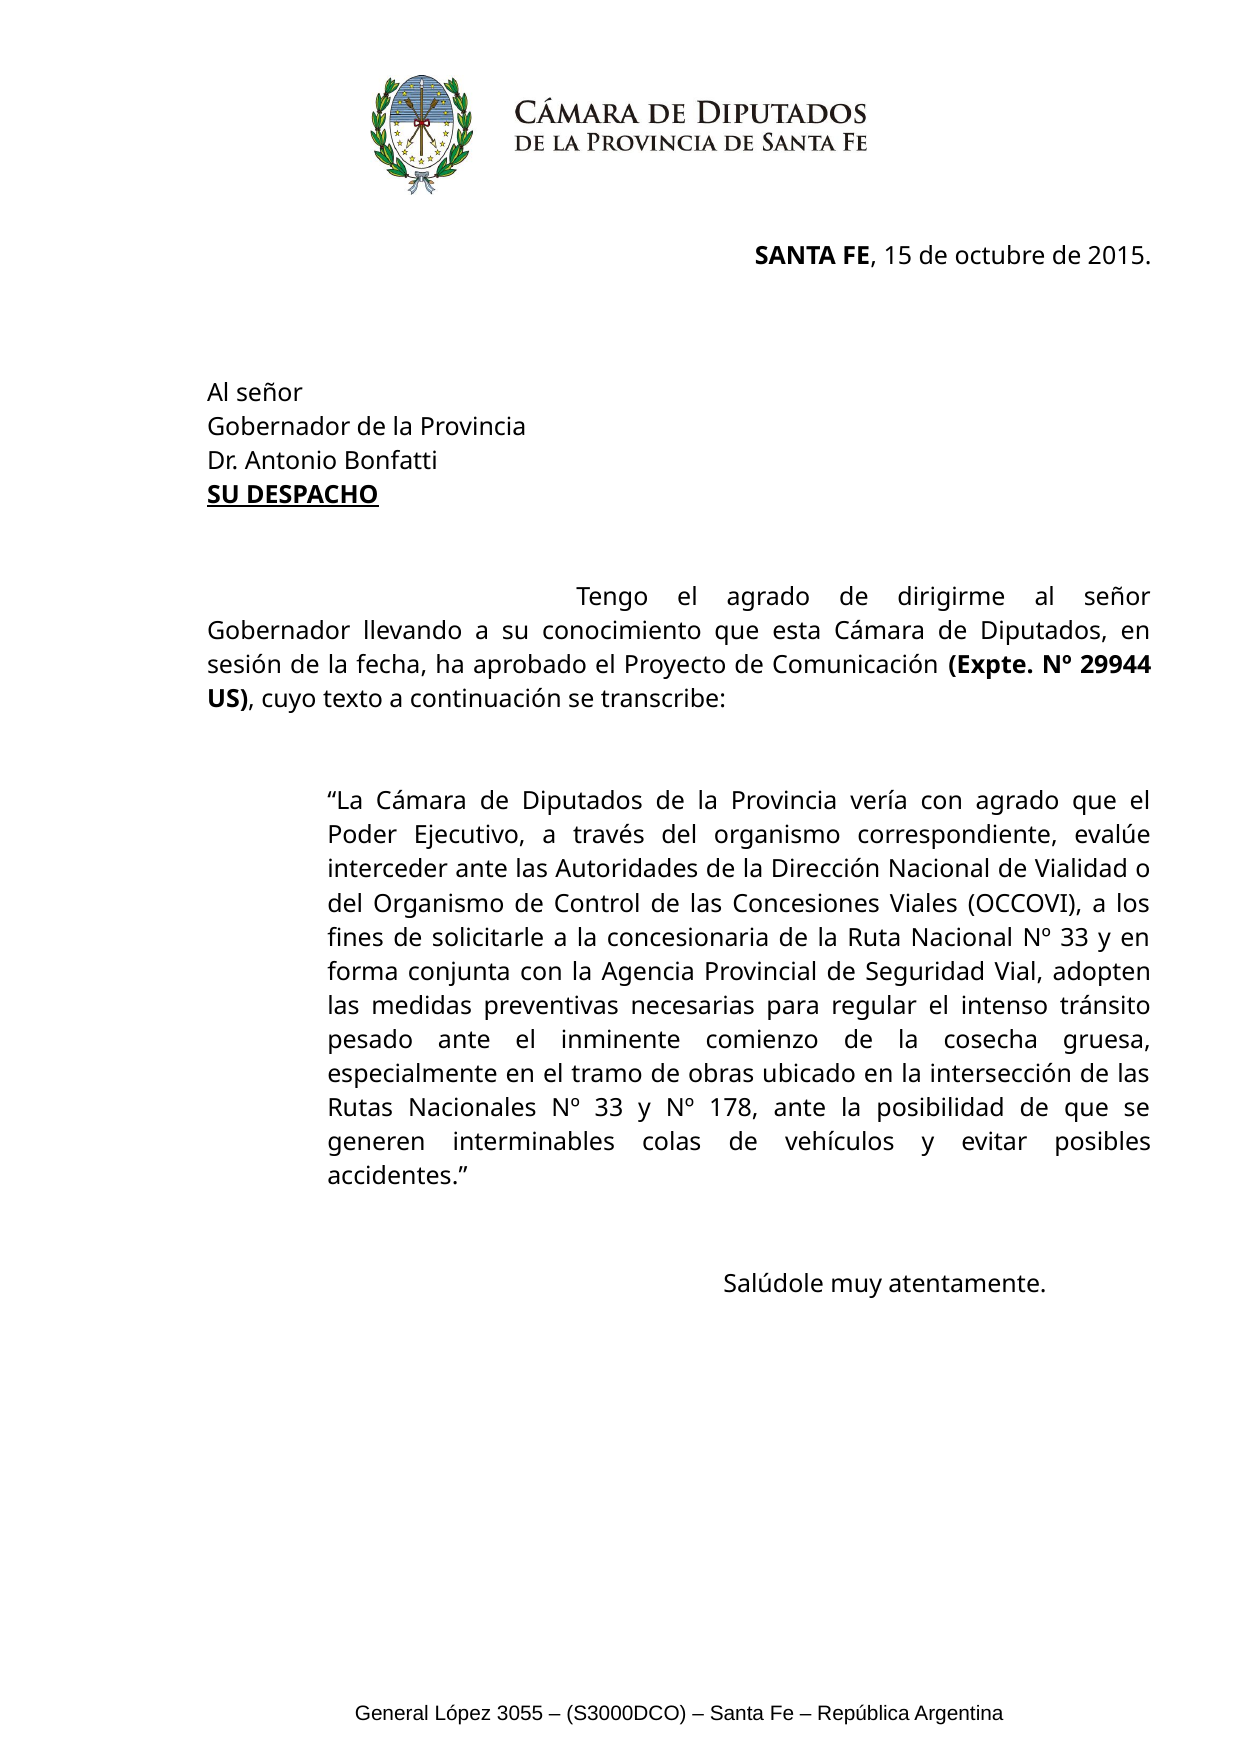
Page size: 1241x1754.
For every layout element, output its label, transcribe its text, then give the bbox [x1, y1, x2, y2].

text SANTA FE, 15 de octubre de 2015. [207, 238, 1152, 272]
picture [370, 75, 867, 199]
text Al señor [207, 374, 1152, 408]
text “La Cámara de Diputados de la Provincia vería con agrado que el Poder Ejecutivo, a través del organismo correspondiente, evalúe interceder ante las Autoridades de la Dirección Nacional de Vialidad o del Organismo de Control de las Concesiones Viales (OCCOVI), a los fines de solicitarle a la concesionaria de la Ruta Nacional Nº 33 y en forma conjunta con la Agencia Provincial de Seguridad Vial, adopten las medidas preventivas necesarias para regular el intenso tránsito pesado ante el inminente comienzo de la cosecha gruesa, especialmente en el tramo de obras ubicado en la intersección de las Rutas Nacionales Nº 33 y Nº 178, ante la posibilidad de que se generen interminables colas de vehículos y evitar posibles accidentes.” [327, 783, 1152, 1192]
text Dr. Antonio Bonfatti [207, 442, 1152, 476]
text SU DESPACHO [207, 476, 1152, 511]
text Gobernador de la Provincia [207, 408, 1152, 442]
text Salúdole muy atentamente. [649, 1266, 1152, 1300]
text Tengo el agrado de dirigirme al señor Gobernador llevando a su conocimiento que esta Cámara de Diputados, en sesión de la fecha, ha aprobado el Proyecto de Comunicación (Expte. Nº 29944 US), cuyo texto a continuación se transcribe: [207, 579, 1152, 715]
